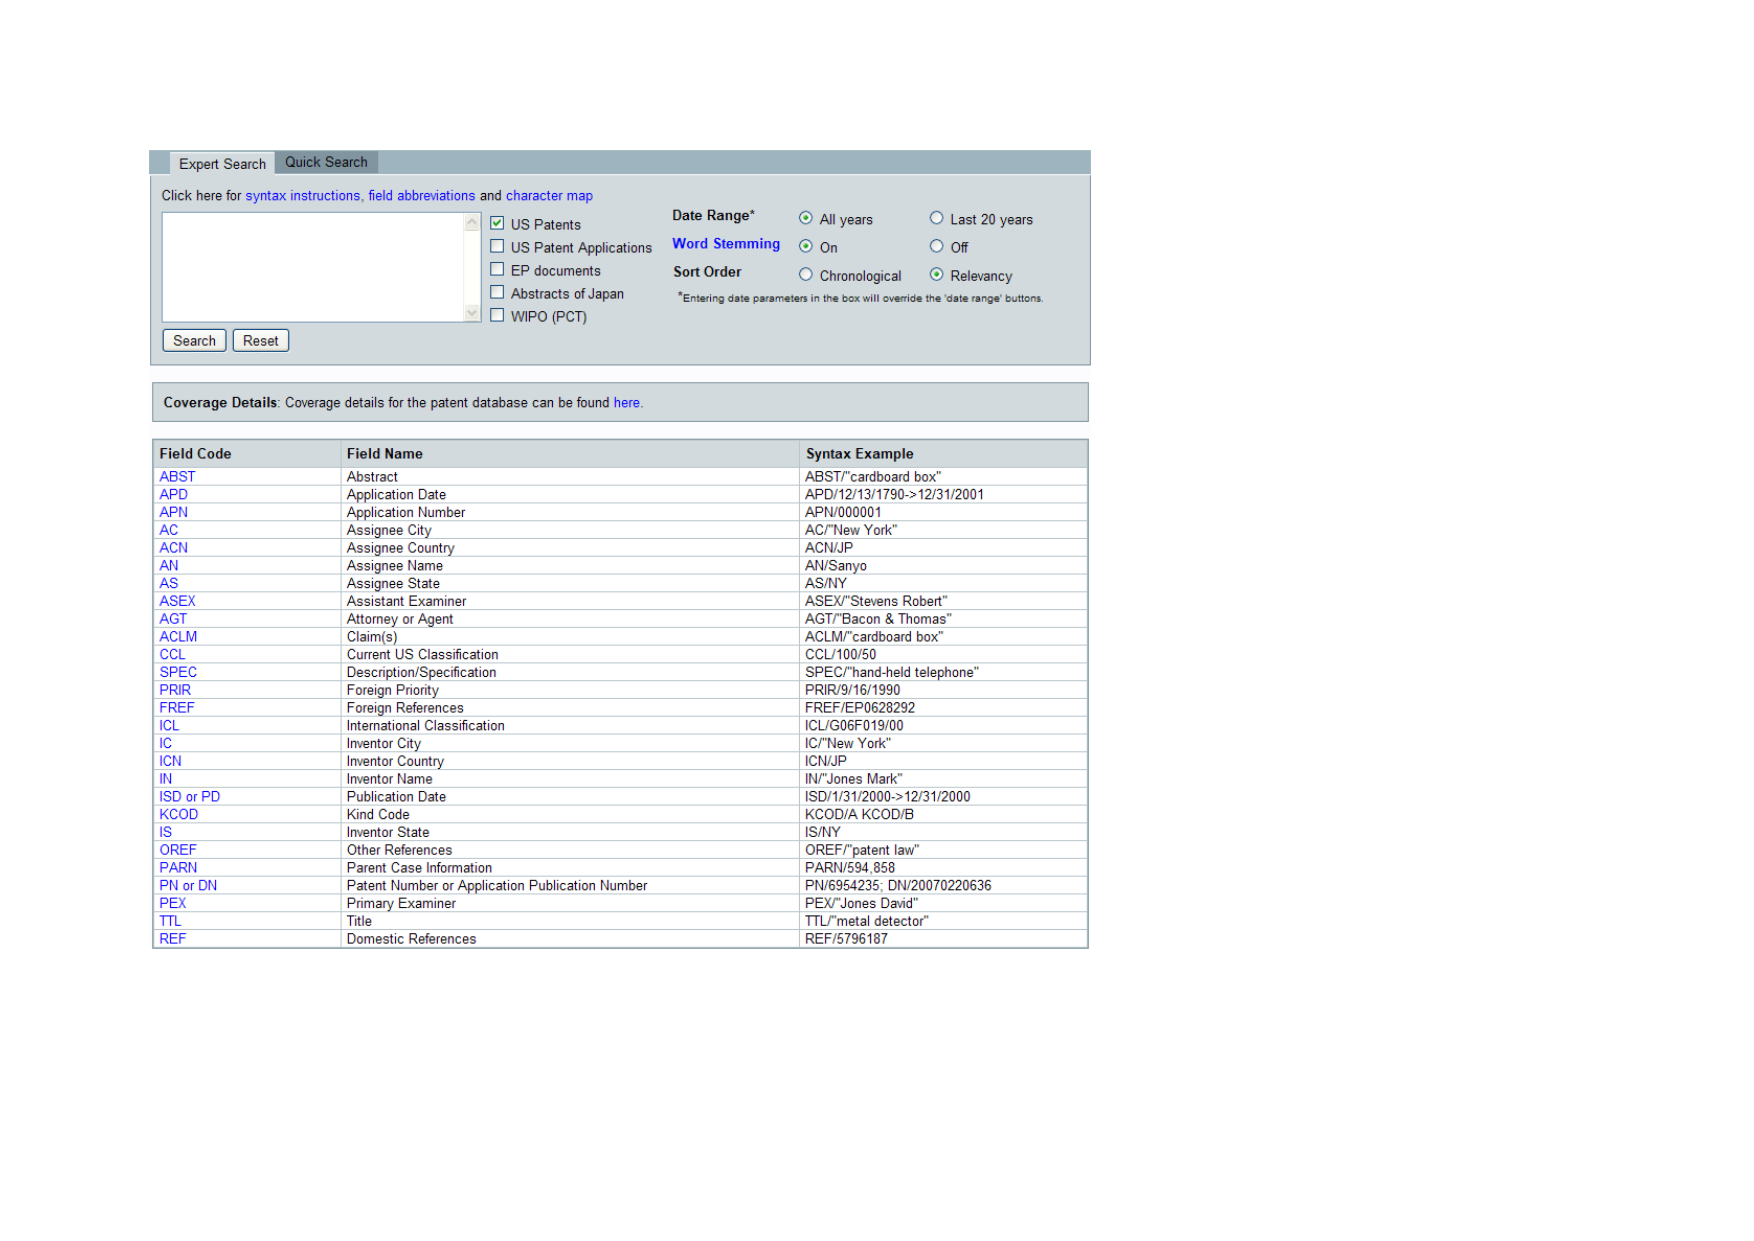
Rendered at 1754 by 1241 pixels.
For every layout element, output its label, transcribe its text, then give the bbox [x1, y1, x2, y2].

picture [147, 147, 1092, 952]
text Izpitna vprašanja pri predmetu [1092, 148, 1606, 952]
